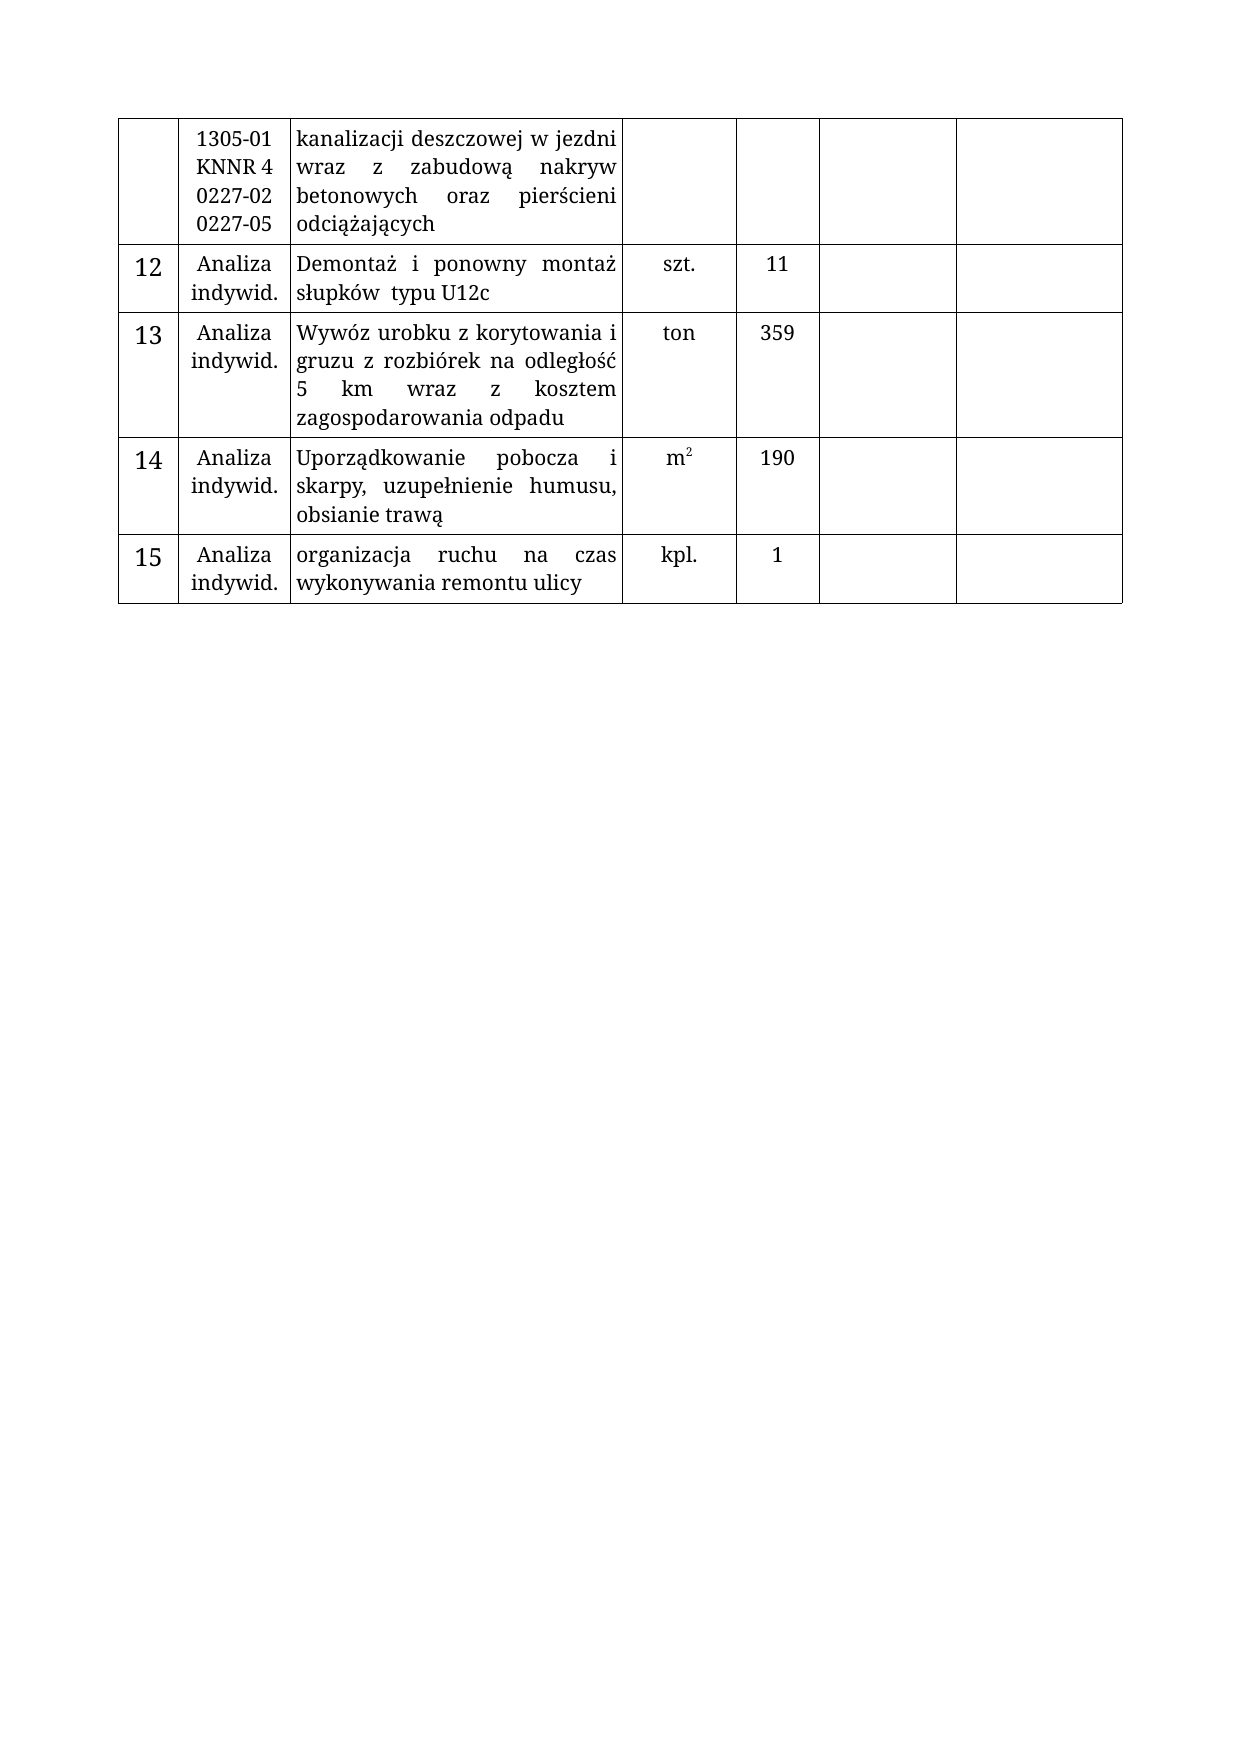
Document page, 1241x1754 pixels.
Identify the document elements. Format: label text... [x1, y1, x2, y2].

table_cell 13 [119, 313, 178, 437]
table_cell [820, 535, 956, 602]
table_cell [119, 119, 178, 243]
table_cell [623, 119, 736, 243]
table_cell Analiza indywid. [179, 535, 290, 602]
table_cell [820, 119, 956, 243]
table_cell [820, 313, 956, 437]
table_cell ton [623, 313, 736, 437]
table_cell 359 [737, 313, 819, 437]
table_cell 1 [737, 535, 819, 602]
table_cell [820, 438, 956, 534]
table_cell 11 [737, 245, 819, 312]
table_cell [957, 313, 1122, 437]
table_cell 190 [737, 438, 819, 534]
table_cell 15 [119, 535, 178, 602]
table_cell [957, 119, 1122, 243]
table_cell Uporządkowanie pobocza i skarpy, uzupełnienie humusu, obsianie trawą [291, 438, 622, 534]
table_cell 1305-01 KNNR 4 0227-02 0227-05 [179, 119, 290, 243]
table_cell m2 [623, 438, 736, 534]
table_cell Wywóz urobku z korytowania i gruzu z rozbiórek na odległość 5 km wraz z kosztem zagospodarowania odpadu [291, 313, 622, 437]
table_cell kpl. [623, 535, 736, 602]
table_cell [737, 119, 819, 243]
table_cell szt. [623, 245, 736, 312]
table_cell Analiza indywid. [179, 438, 290, 534]
table_cell kanalizacji deszczowej w jezdni wraz z zabudową nakryw betonowych oraz pierścieni odciążających [291, 119, 622, 243]
table_cell organizacja ruchu na czas wykonywania remontu ulicy [291, 535, 622, 602]
table_cell 12 [119, 245, 178, 312]
table_cell [820, 245, 956, 312]
table_cell [957, 535, 1122, 602]
table_cell 14 [119, 438, 178, 534]
table_cell [957, 438, 1122, 534]
table_cell Demontaż i ponowny montaż słupków typu U12c [291, 245, 622, 312]
table_cell Analiza indywid. [179, 245, 290, 312]
table_cell [957, 245, 1122, 312]
table_cell Analiza indywid. [179, 313, 290, 437]
